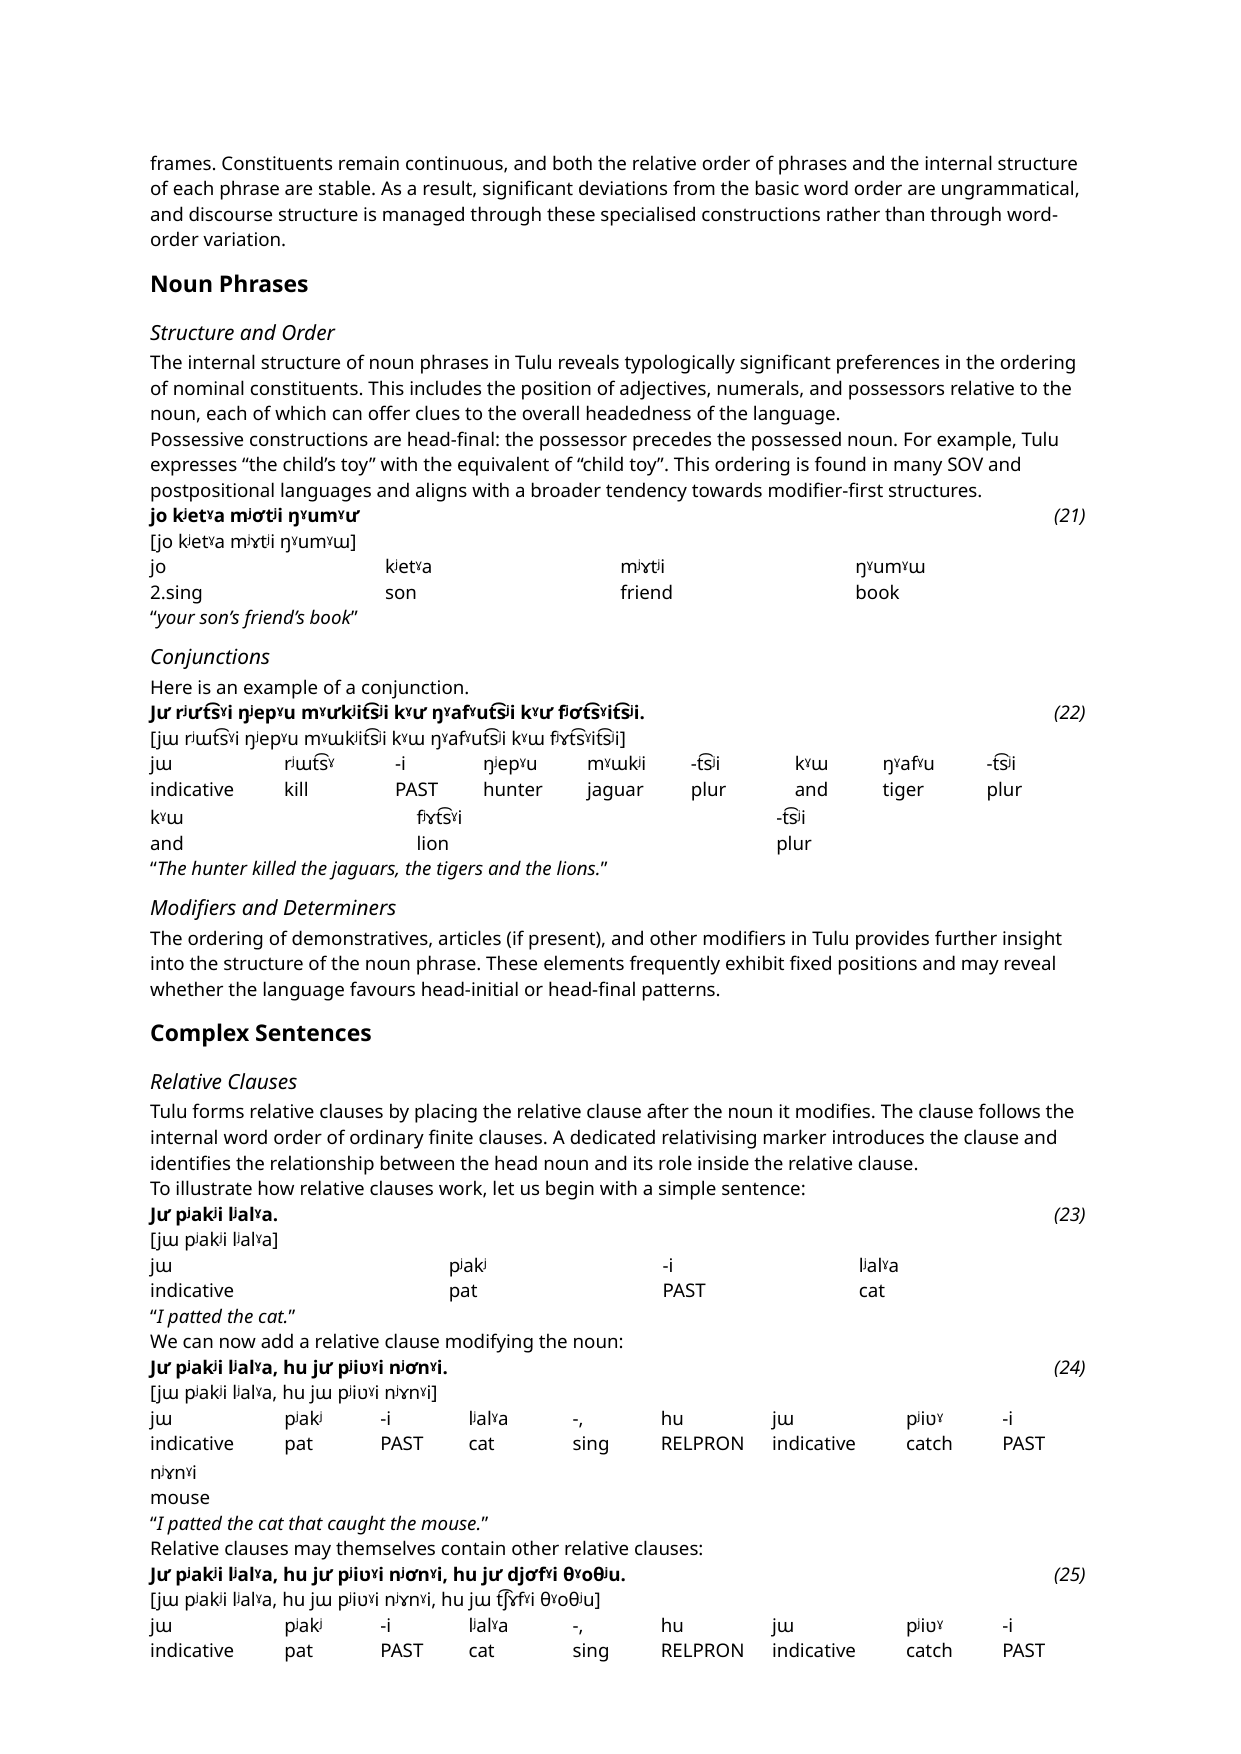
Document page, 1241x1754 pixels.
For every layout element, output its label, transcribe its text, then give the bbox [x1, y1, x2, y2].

table_cell cat [468, 1431, 572, 1456]
text [jɯ pʲakʲi lʲalˠa, hu jɯ pʲiʋˠi nʲɤnˠi, hu jɯ t͡ʃɤfˠi θˠoθʲu] [150, 1587, 1090, 1612]
text We can now add a relative clause modifying the noun: [150, 1328, 1090, 1354]
subtitle Noun Phrases [150, 268, 1090, 299]
text “your son’s friend’s book” [150, 604, 1090, 630]
table_header jɯ [772, 1405, 906, 1431]
table_header ŋˠafˠu [883, 751, 986, 776]
table_header lʲalˠa [468, 1405, 572, 1431]
table_cell jaguar [587, 776, 691, 802]
table_cell cat [468, 1638, 572, 1663]
text Tulu forms relative clauses by placing the relative clause after the noun it modifies. The clause follows the internal word order of ordinary finite clauses. A dedicated relativising marker introduces the clause and identifies the relationship between the head noun and its role inside the relative clause. [150, 1099, 1090, 1175]
text [jɯ rʲɯt͡sˠi ŋʲepˠu mˠɯkʲit͡sʲi kˠɯ ŋˠafˠut͡sʲi kˠɯ fʲɤt͡sˠit͡sʲi] [150, 725, 1090, 751]
table_cell pat [449, 1278, 662, 1303]
table_cell plur [776, 830, 1090, 856]
subtitle Modifiers and Determiners [150, 893, 1090, 922]
text Here is an example of a conjunction. [150, 674, 1090, 699]
table_cell and [795, 776, 882, 802]
table_header fʲɤt͡sˠi [416, 805, 776, 830]
table_header jo [150, 554, 385, 579]
subtitle Structure and Order [150, 318, 1090, 346]
text The ordering of demonstratives, articles (if present), and other modifiers in Tulu provides further insight into the structure of the noun phrase. These elements frequently exhibit fixed positions and may reveal whether the language favours head-initial or head-final patterns. [150, 925, 1090, 1002]
table_header rʲɯt͡sˠ [284, 751, 395, 776]
table_header hu [661, 1612, 772, 1638]
text The internal structure of noun phrases in Tulu reveals typologically significant preferences in the ordering of nominal constituents. This includes the position of adjectives, numerals, and possessors relative to the noun, each of which can offer clues to the overall headedness of the language. [150, 349, 1090, 426]
table_cell PAST [395, 776, 483, 802]
table_cell indicative [150, 1278, 448, 1303]
table_header -i [380, 1612, 468, 1638]
text [jɯ pʲakʲi lʲalˠa] [150, 1226, 1090, 1252]
table_cell and [150, 830, 416, 856]
table_header lʲalˠa [859, 1252, 1090, 1277]
text “I patted the cat that caught the mouse.” [150, 1510, 1090, 1536]
table_header -, [573, 1612, 661, 1638]
table_header kˠɯ [795, 751, 882, 776]
table_header -t͡sʲi [986, 751, 1090, 776]
text To illustrate how relative clauses work, let us begin with a simple sentence: [150, 1175, 1090, 1201]
text Jư rʲưt͡sˠi ŋʲepˠu mˠưkʲit͡sʲi kˠư ŋˠafˠut͡sʲi kˠư fʲơt͡sˠit͡sʲi. (22) [150, 699, 1090, 725]
table_cell RELPRON [661, 1638, 772, 1663]
table_cell plur [691, 776, 794, 802]
table_cell catch [906, 1431, 1002, 1456]
table_header jɯ [150, 1612, 284, 1638]
text “I patted the cat.” [150, 1303, 1090, 1328]
table_cell hunter [483, 776, 587, 802]
table_cell RELPRON [661, 1431, 772, 1456]
table_header kʲetˠa [385, 554, 620, 579]
table_cell plur [986, 776, 1090, 802]
table_header mʲɤtʲi [620, 554, 855, 579]
table_header pʲiʋˠ [906, 1612, 1002, 1638]
table_header kˠɯ [150, 805, 416, 830]
text Jư pʲakʲi lʲalˠa. (23) [150, 1201, 1090, 1226]
table_cell PAST [380, 1431, 468, 1456]
table_cell cat [859, 1278, 1090, 1303]
subtitle Conjunctions [150, 642, 1090, 671]
table_header jɯ [772, 1612, 906, 1638]
table_header ŋʲepˠu [483, 751, 587, 776]
table_header -i [1002, 1405, 1090, 1431]
table_cell pat [284, 1638, 380, 1663]
table_cell friend [620, 579, 855, 604]
table_header -t͡sʲi [691, 751, 794, 776]
table_cell 2.sing [150, 579, 385, 604]
table_header -, [573, 1405, 661, 1431]
table_cell indicative [772, 1431, 906, 1456]
table_header hu [661, 1405, 772, 1431]
table_header pʲakʲ [284, 1405, 380, 1431]
table_cell catch [906, 1638, 1002, 1663]
table_cell mouse [150, 1485, 1090, 1510]
table_header nʲɤnˠi [150, 1459, 1090, 1484]
table_header -i [1002, 1612, 1090, 1638]
table_header -t͡sʲi [776, 805, 1090, 830]
table_header -i [380, 1405, 468, 1431]
table_header mˠɯkʲi [587, 751, 691, 776]
table_cell son [385, 579, 620, 604]
text [jo kʲetˠa mʲɤtʲi ŋˠumˠɯ] [150, 528, 1090, 553]
table_header jɯ [150, 1405, 284, 1431]
table_cell lion [416, 830, 776, 856]
table_cell tiger [883, 776, 986, 802]
table_cell pat [284, 1431, 380, 1456]
table_header ŋˠumˠɯ [855, 554, 1090, 579]
table_cell PAST [1002, 1638, 1090, 1663]
table_header -i [395, 751, 483, 776]
table_cell indicative [772, 1638, 906, 1663]
table_cell PAST [1002, 1431, 1090, 1456]
table_cell sing [573, 1638, 661, 1663]
text Jư pʲakʲi lʲalˠa, hu jư pʲiʋˠi nʲơnˠi, hu jư djơfˠi θˠoθʲu. (25) [150, 1561, 1090, 1587]
table_cell PAST [663, 1278, 859, 1303]
table_header pʲakʲ [449, 1252, 662, 1277]
table_header pʲakʲ [284, 1612, 380, 1638]
table_header lʲalˠa [468, 1612, 572, 1638]
table_cell indicative [150, 1431, 284, 1456]
text Jư pʲakʲi lʲalˠa, hu jư pʲiʋˠi nʲơnˠi. (24) [150, 1354, 1090, 1379]
text Relative clauses may themselves contain other relative clauses: [150, 1536, 1090, 1561]
table_cell book [855, 579, 1090, 604]
table_header pʲiʋˠ [906, 1405, 1002, 1431]
table_cell PAST [380, 1638, 468, 1663]
table_cell indicative [150, 1638, 284, 1663]
table_header jɯ [150, 751, 284, 776]
text [jɯ pʲakʲi lʲalˠa, hu jɯ pʲiʋˠi nʲɤnˠi] [150, 1379, 1090, 1405]
table_cell sing [573, 1431, 661, 1456]
table_cell indicative [150, 776, 284, 802]
table_cell kill [284, 776, 395, 802]
table_header jɯ [150, 1252, 448, 1277]
text Possessive constructions are head-final: the possessor precedes the possessed noun. For example, Tulu expresses “the child’s toy” with the equivalent of “child toy”. This ordering is found in many SOV and postpositional languages and aligns with a broader tendency towards modifier-first structures. [150, 426, 1090, 502]
text jo kʲetˠa mʲơtʲi ŋˠumˠư (21) [150, 502, 1090, 528]
subtitle Complex Sentences [150, 1017, 1090, 1048]
subtitle Relative Clauses [150, 1067, 1090, 1096]
text frames. Constituents remain continuous, and both the relative order of phrases and the internal structure of each phrase are stable. As a result, significant deviations from the basic word order are ungrammatical, and discourse structure is managed through these specialised constructions rather than through word-order variation. [150, 150, 1090, 252]
text “The hunter killed the jaguars, the tigers and the lions.” [150, 856, 1090, 881]
table_header -i [663, 1252, 859, 1277]
